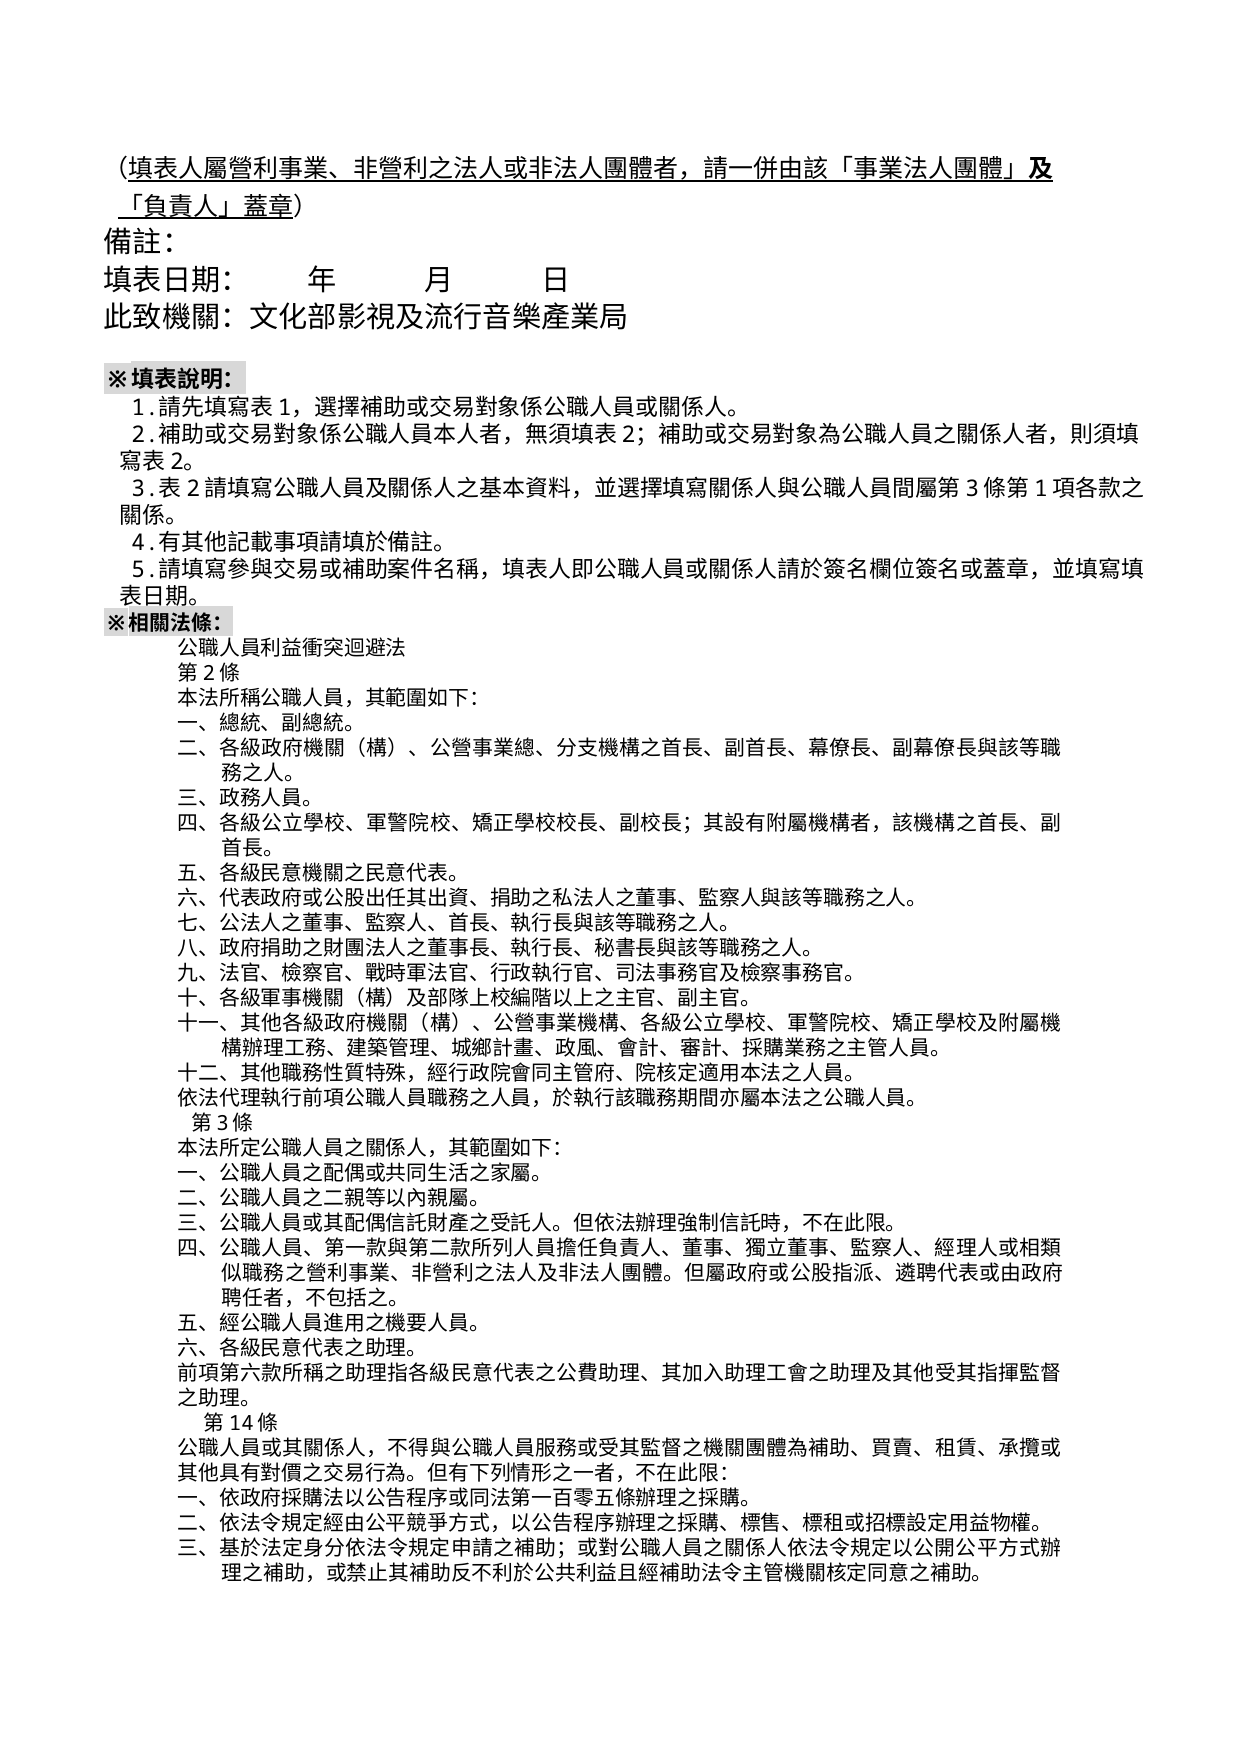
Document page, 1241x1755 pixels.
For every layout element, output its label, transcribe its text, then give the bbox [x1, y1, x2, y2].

text 五、經公職人員進用之機要人員。 [177, 1310, 1063, 1335]
text 依法代理執行前項公職人員職務之人員，於執行該職務期間亦屬本法之公職人員。 [177, 1085, 1063, 1110]
text 十、各級軍事機關（構）及部隊上校編階以上之主官、副主官。 [177, 985, 1063, 1010]
text 二、公職人員之二親等以內親屬。 [177, 1185, 1063, 1210]
text 公職人員或其關係人，不得與公職人員服務或受其監督之機關團體為補助、買賣、租賃、承攬或其他具有對價之交易行為。但有下列情形之一者，不在此限： [177, 1435, 1063, 1485]
text 1.請先填寫表1，選擇補助或交易對象係公職人員或關係人。 [103, 393, 1157, 421]
text 本法所稱公職人員，其範圍如下： [177, 685, 1063, 710]
text 十一、其他各級政府機關（構）、公營事業機構、各級公立學校、軍警院校、矯正學校及附屬機構辦理工務、建築管理、城鄉計畫、政風、會計、審計、採購業務之主管人員。 [177, 1010, 1063, 1060]
text 五、各級民意機關之民意代表。 [177, 860, 1063, 885]
text 前項第六款所稱之助理指各級民意代表之公費助理、其加入助理工會之助理及其他受其指揮監督之助理。 [177, 1360, 1063, 1410]
text 第3條 [103, 1110, 1157, 1135]
text 備註： [103, 223, 1063, 260]
text ※填表說明： [103, 364, 1063, 393]
text 第2條 [177, 660, 1063, 685]
text 4.有其他記載事項請填於備註。 [103, 529, 1157, 556]
text 六、代表政府或公股出任其出資、捐助之私法人之董事、監察人與該等職務之人。 [177, 885, 1063, 910]
text 填表日期： 年 月 日 [103, 260, 1063, 298]
text 一、公職人員之配偶或共同生活之家屬。 [177, 1160, 1063, 1185]
text 四、公職人員、第一款與第二款所列人員擔任負責人、董事、獨立董事、監察人、經理人或相類似職務之營利事業、非營利之法人及非法人團體。但屬政府或公股指派、遴聘代表或由政府聘任者，不包括之。 [177, 1235, 1063, 1310]
text 二、各級政府機關（構）、公營事業總、分支機構之首長、副首長、幕僚長、副幕僚長與該等職務之人。 [177, 735, 1063, 785]
text 六、各級民意代表之助理。 [177, 1335, 1063, 1360]
text 5.請填寫參與交易或補助案件名稱，填表人即公職人員或關係人請於簽名欄位簽名或蓋章，並填寫填表日期。 [103, 556, 1157, 610]
text 三、政務人員。 [177, 785, 1063, 810]
text 三、公職人員或其配偶信託財產之受託人。但依法辦理強制信託時，不在此限。 [177, 1210, 1063, 1235]
text 七、公法人之董事、監察人、首長、執行長與該等職務之人。 [177, 910, 1063, 935]
text 一、依政府採購法以公告程序或同法第一百零五條辦理之採購。 [177, 1485, 1063, 1510]
text 九、法官、檢察官、戰時軍法官、行政執行官、司法事務官及檢察事務官。 [177, 960, 1063, 985]
text 一、總統、副總統。 [177, 710, 1063, 735]
text 十二、其他職務性質特殊，經行政院會同主管府、院核定適用本法之人員。 [177, 1060, 1063, 1085]
text 第14條 [103, 1410, 1157, 1435]
text （填表人屬營利事業、非營利之法人或非法人團體者，請一併由該「事業法人團體」及「負責人」蓋章） [103, 148, 1063, 223]
text 二、依法令規定經由公平競爭方式，以公告程序辦理之採購、標售、標租或招標設定用益物權。 [177, 1510, 1063, 1535]
text 此致機關：文化部影視及流行音樂產業局 [103, 298, 1063, 335]
text 三、基於法定身分依法令規定申請之補助；或對公職人員之關係人依法令規定以公開公平方式辦理之補助，或禁止其補助反不利於公共利益且經補助法令主管機關核定同意之補助。 [177, 1535, 1063, 1585]
text ※相關法條： [103, 610, 1157, 635]
text 八、政府捐助之財團法人之董事長、執行長、秘書長與該等職務之人。 [177, 935, 1063, 960]
text 3.表2請填寫公職人員及關係人之基本資料，並選擇填寫關係人與公職人員間屬第3條第1項各款之關係。 [103, 475, 1157, 529]
text 四、各級公立學校、軍警院校、矯正學校校長、副校長；其設有附屬機構者，該機構之首長、副首長。 [177, 810, 1063, 860]
text 公職人員利益衝突迴避法 [177, 635, 1063, 660]
text 本法所定公職人員之關係人，其範圍如下： [177, 1135, 1063, 1160]
text 2.補助或交易對象係公職人員本人者，無須填表2；補助或交易對象為公職人員之關係人者，則須填寫表2。 [103, 421, 1157, 475]
